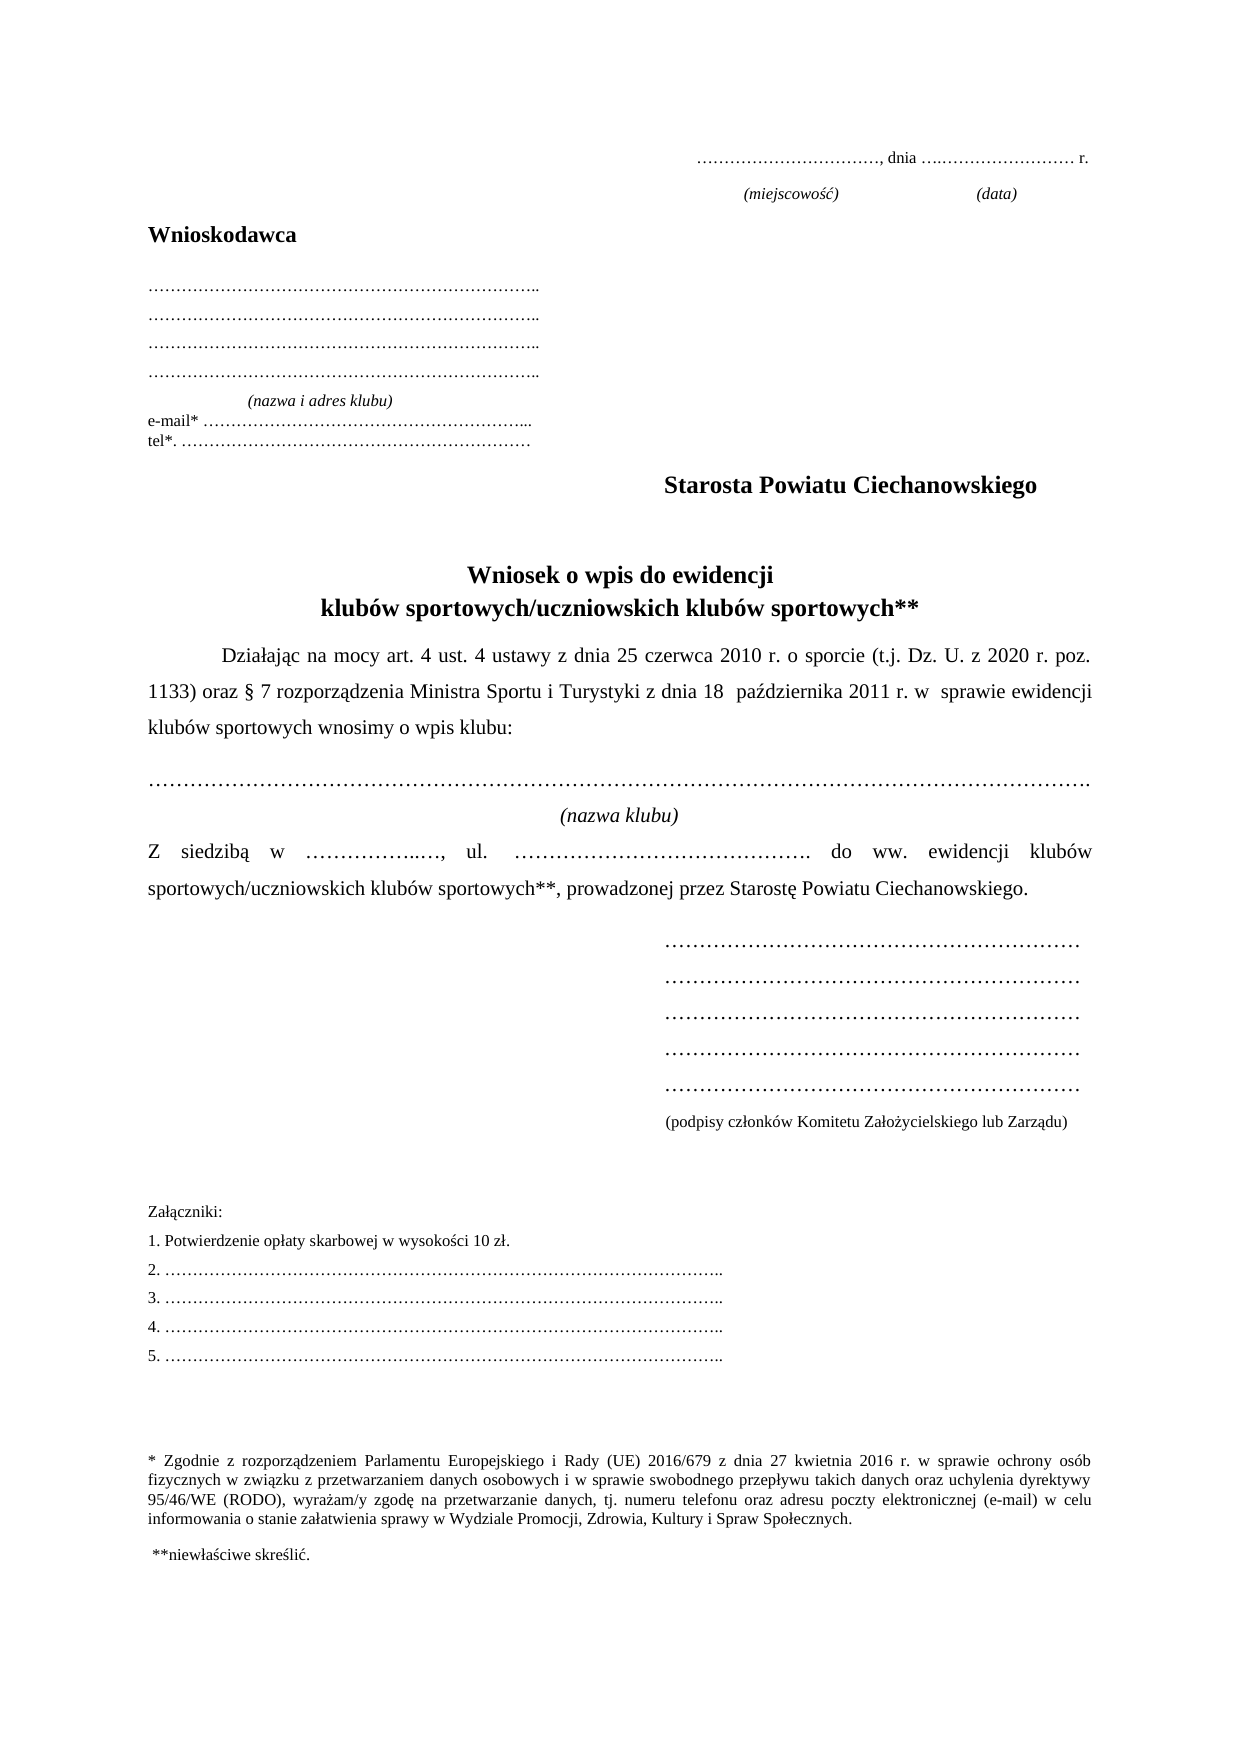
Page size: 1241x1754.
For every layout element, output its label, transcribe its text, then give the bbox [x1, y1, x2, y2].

text Wniosek o wpis do ewidencji klubów sportowych/uczniowskich klubów sportowych** [148, 560, 1093, 622]
text Wnioskodawca [148, 221, 1093, 247]
text (miejscowość) (data) [148, 184, 1093, 203]
text …………………………………………………… [664, 928, 1093, 952]
text …………………………………………………… [664, 1036, 1093, 1060]
text 5. ……………………………………………………………………………………….. [148, 1346, 1093, 1365]
text ………………………………………………………………………………………………………………………. [148, 767, 1093, 791]
text **niewłaściwe skreślić. [148, 1544, 1093, 1563]
text (podpisy członków Komitetu Założycielskiego lub Zarządu) [148, 1108, 1093, 1132]
text * Zgodnie z rozporządzeniem Parlamentu Europejskiego i Rady (UE) 2016/679 z dnia 27 kwietnia 2016 r. w sprawie ochrony osób fizycznych w związku z przetwarzaniem danych osobowych i w sprawie swobodnego przepływu takich danych oraz uchylenia dyrektywy 95/46/WE (RODO), wyrażam/y zgodę na przetwarzanie danych, tj. numeru telefonu oraz adresu poczty elektronicznej (e-mail) w celu informowania o stanie załatwienia sprawy w Wydziale Promocji, Zdrowia, Kultury i Spraw Społecznych. [148, 1451, 1093, 1528]
text Działając na mocy art. 4 ust. 4 ustawy z dnia 25 czerwca 2010 r. o sporcie (t.j. Dz. U. z 2020 r. poz. 1133) oraz § 7 rozporządzenia Ministra Sportu i Turystyki z dnia 18 października 2011 r. w sprawie ewidencji klubów sportowych wnosimy o wpis klubu: [148, 642, 1093, 739]
text tel*. ……………………………………………………… [148, 430, 1093, 449]
text Z siedzibą w ……………..…, ul. ……………………………………. do ww. ewidencji klubów sportowych/uczniowskich klubów sportowych**, prowadzonej przez Starostę Powiatu Ciechanowskiego. [148, 839, 1093, 899]
text 2. ……………………………………………………………………………………….. [148, 1259, 1093, 1278]
text …………………………………………………… [664, 1072, 1093, 1096]
text 1. Potwierdzenie opłaty skarbowej w wysokości 10 zł. [148, 1231, 1093, 1250]
text …………………………………………………………….. [148, 304, 1093, 323]
text …………………………………………………………….. [148, 362, 1093, 381]
text 4. ……………………………………………………………………………………….. [148, 1317, 1093, 1336]
text e-mail* …………………………………………………... [148, 410, 1093, 429]
text (nazwa i adres klubu) [148, 391, 1093, 410]
text (nazwa klubu) [148, 803, 1093, 827]
text …………………………………………………… [664, 1000, 1093, 1024]
text Starosta Powiatu Ciechanowskiego [664, 470, 1093, 499]
text 3. ……………………………………………………………………………………….. [148, 1288, 1093, 1307]
text ……………………………, dnia ….…………………… r. [148, 148, 1093, 167]
text …………………………………………………………….. [148, 333, 1093, 352]
text Załączniki: [148, 1202, 1093, 1221]
text …………………………………………………………….. [148, 276, 1093, 295]
text …………………………………………………… [664, 964, 1093, 988]
